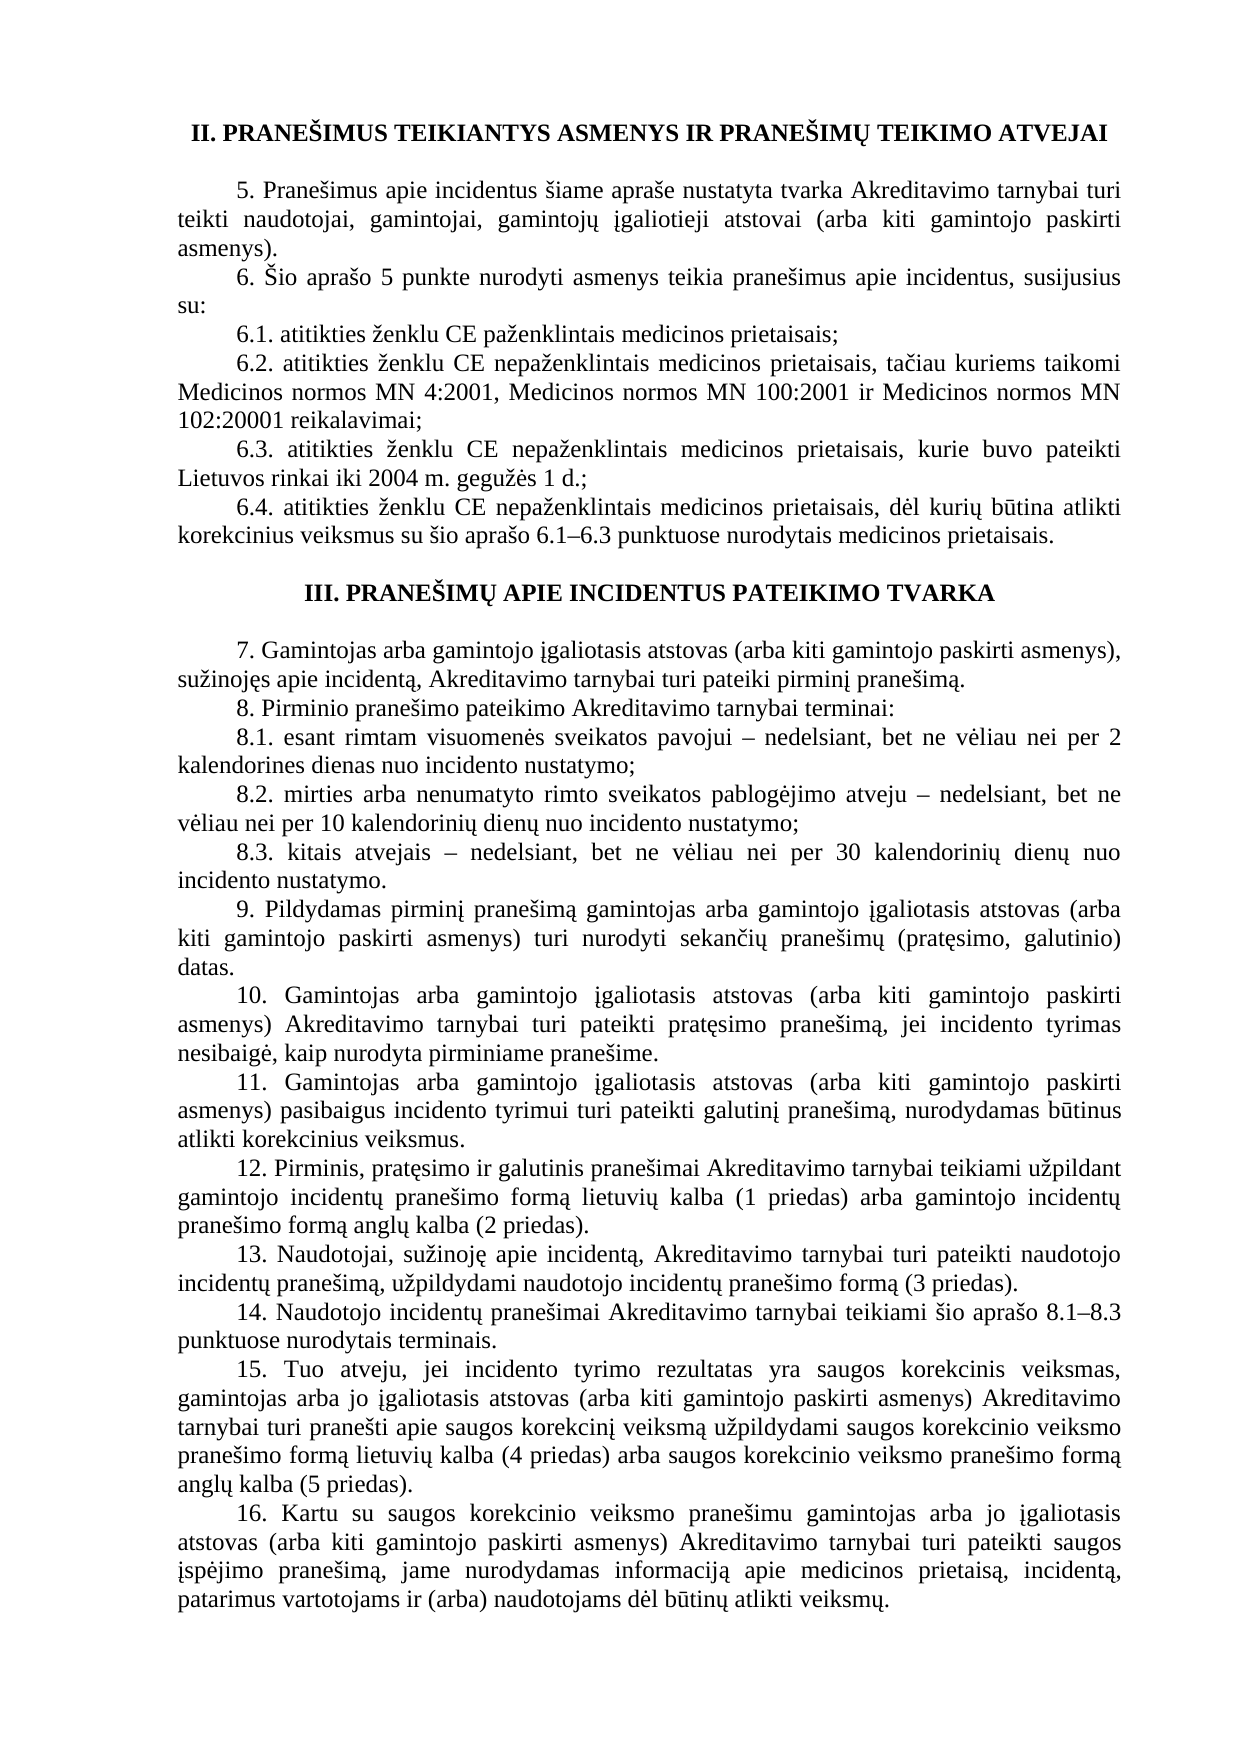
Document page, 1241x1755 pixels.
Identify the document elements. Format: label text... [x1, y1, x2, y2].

text 12. Pirminis, pratęsimo ir galutinis pranešimai Akreditavimo tarnybai teikiami užpildant gamintojo incidentų pranešimo formą lietuvių kalba (1 priedas) arba gamintojo incidentų pranešimo formą anglų kalba (2 priedas). [177, 1153, 1122, 1239]
text 13. Naudotojai, sužinoję apie incidentą, Akreditavimo tarnybai turi pateikti naudotojo incidentų pranešimą, užpildydami naudotojo incidentų pranešimo formą (3 priedas). [177, 1239, 1122, 1297]
text 11. Gamintojas arba gamintojo įgaliotasis atstovas (arba kiti gamintojo paskirti asmenys) pasibaigus incidento tyrimui turi pateikti galutinį pranešimą, nurodydamas būtinus atlikti korekcinius veiksmus. [177, 1067, 1122, 1153]
text 10. Gamintojas arba gamintojo įgaliotasis atstovas (arba kiti gamintojo paskirti asmenys) Akreditavimo tarnybai turi pateikti pratęsimo pranešimą, jei incidento tyrimas nesibaigė, kaip nurodyta pirminiame pranešime. [177, 981, 1122, 1067]
text III. PRANEŠIMŲ APIE INCIDENTUS PATEIKIMO TVARKA [177, 578, 1122, 607]
text 8.3. kitais atvejais – nedelsiant, bet ne vėliau nei per 30 kalendorinių dienų nuo incidento nustatymo. [177, 837, 1122, 894]
text 8.1. esant rimtam visuomenės sveikatos pavojui – nedelsiant, bet ne vėliau nei per 2 kalendorines dienas nuo incidento nustatymo; [177, 722, 1122, 779]
text 16. Kartu su saugos korekcinio veiksmo pranešimu gamintojas arba jo įgaliotasis atstovas (arba kiti gamintojo paskirti asmenys) Akreditavimo tarnybai turi pateikti saugos įspėjimo pranešimą, jame nurodydamas informaciją apie medicinos prietaisą, incidentą, patarimus vartotojams ir (arba) naudotojams dėl būtinų atlikti veiksmų. [177, 1498, 1122, 1613]
text 6.3. atitikties ženklu CE nepaženklintais medicinos prietaisais, kurie buvo pateikti Lietuvos rinkai iki 2004 m. gegužės 1 d.; [177, 434, 1122, 492]
text 8. Pirminio pranešimo pateikimo Akreditavimo tarnybai terminai: [177, 693, 1122, 722]
text 6.4. atitikties ženklu CE nepaženklintais medicinos prietaisais, dėl kurių būtina atlikti korekcinius veiksmus su šio aprašo 6.1–6.3 punktuose nurodytais medicinos prietaisais. [177, 492, 1122, 549]
text 7. Gamintojas arba gamintojo įgaliotasis atstovas (arba kiti gamintojo paskirti asmenys), sužinojęs apie incidentą, Akreditavimo tarnybai turi pateiki pirminį pranešimą. [177, 636, 1122, 693]
text 6.2. atitikties ženklu CE nepaženklintais medicinos prietaisais, tačiau kuriems taikomi Medicinos normos MN 4:2001, Medicinos normos MN 100:2001 ir Medicinos normos MN 102:20001 reikalavimai; [177, 348, 1122, 434]
text 15. Tuo atveju, jei incidento tyrimo rezultatas yra saugos korekcinis veiksmas, gamintojas arba jo įgaliotasis atstovas (arba kiti gamintojo paskirti asmenys) Akreditavimo tarnybai turi pranešti apie saugos korekcinį veiksmą užpildydami saugos korekcinio veiksmo pranešimo formą lietuvių kalba (4 priedas) arba saugos korekcinio veiksmo pranešimo formą anglų kalba (5 priedas). [177, 1354, 1122, 1498]
text II. PRANEŠIMUS TEIKIANTYS ASMENYS IR PRANEŠIMŲ TEIKIMO ATVEJAI [177, 118, 1122, 147]
text 8.2. mirties arba nenumatyto rimto sveikatos pablogėjimo atveju – nedelsiant, bet ne vėliau nei per 10 kalendorinių dienų nuo incidento nustatymo; [177, 779, 1122, 837]
text 14. Naudotojo incidentų pranešimai Akreditavimo tarnybai teikiami šio aprašo 8.1–8.3 punktuose nurodytais terminais. [177, 1297, 1122, 1354]
text 5. Pranešimus apie incidentus šiame apraše nustatyta tvarka Akreditavimo tarnybai turi teikti naudotojai, gamintojai, gamintojų įgaliotieji atstovai (arba kiti gamintojo paskirti asmenys). [177, 176, 1122, 262]
text 9. Pildydamas pirminį pranešimą gamintojas arba gamintojo įgaliotasis atstovas (arba kiti gamintojo paskirti asmenys) turi nurodyti sekančių pranešimų (pratęsimo, galutinio) datas. [177, 894, 1122, 981]
text 6. Šio aprašo 5 punkte nurodyti asmenys teikia pranešimus apie incidentus, susijusius su: [177, 262, 1122, 319]
text 6.1. atitikties ženklu CE paženklintais medicinos prietaisais; [177, 319, 1122, 348]
